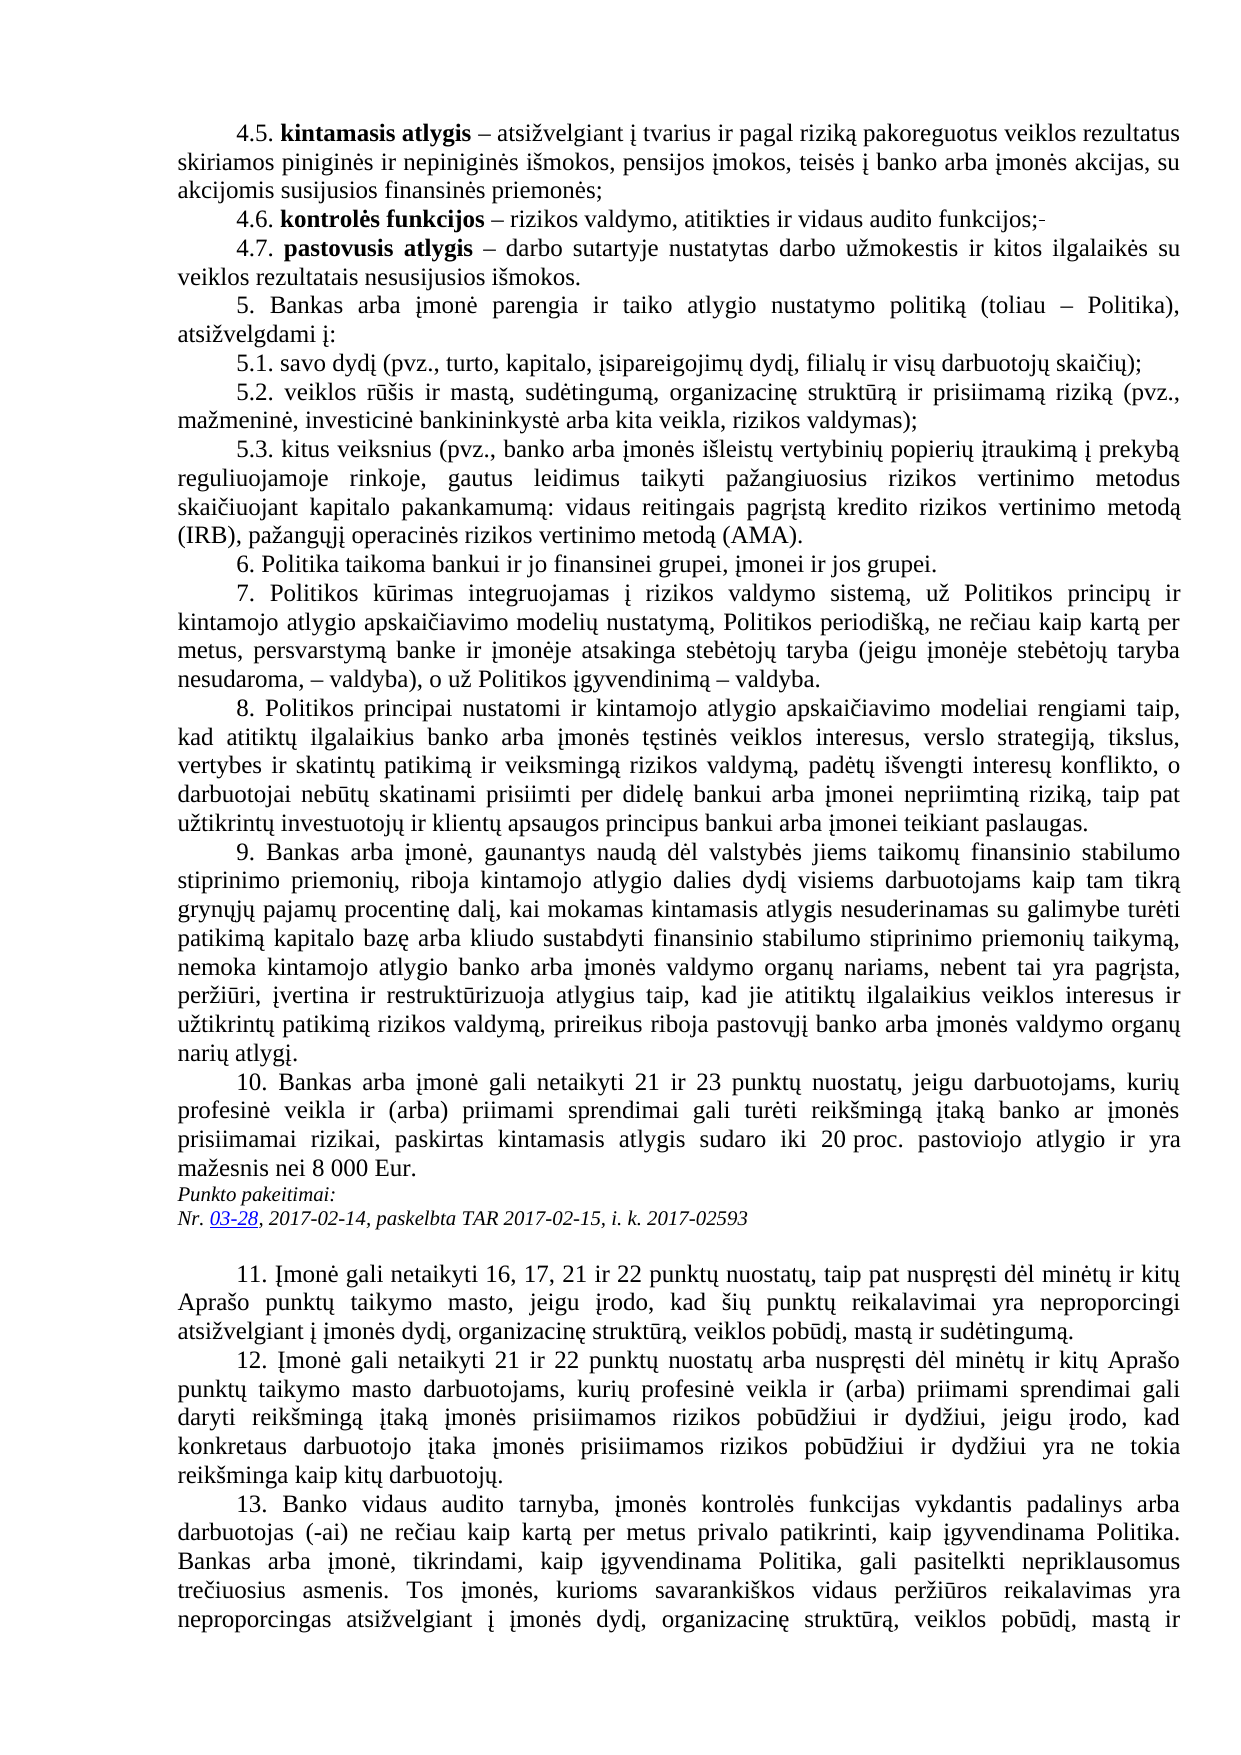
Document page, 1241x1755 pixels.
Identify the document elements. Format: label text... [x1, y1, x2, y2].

text 4.7. pastovusis atlygis – darbo sutartyje nustatytas darbo užmokestis ir kitos ilgalaikės su veiklos rezultatais nesusijusios išmokos. [177, 233, 1181, 291]
text 11. Įmonė gali netaikyti 16, 17, 21 ir 22 punktų nuostatų, taip pat nuspręsti dėl minėtų ir kitų Aprašo punktų taikymo masto, jeigu įrodo, kad šių punktų reikalavimai yra neproporcingi atsižvelgiant į įmonės dydį, organizacinę struktūrą, veiklos pobūdį, mastą ir sudėtingumą. [177, 1259, 1181, 1345]
text Punkto pakeitimai: [177, 1182, 1181, 1206]
text 4.6. kontrolės funkcijos – rizikos valdymo, atitikties ir vidaus audito funkcijos; [177, 204, 1181, 233]
text 5.1. savo dydį (pvz., turto, kapitalo, įsipareigojimų dydį, filialų ir visų darbuotojų skaičių); [177, 348, 1181, 377]
text Nr. 03-28, 2017-02-14, paskelbta TAR 2017-02-15, i. k. 2017-02593 [177, 1206, 1181, 1230]
text 7. Politikos kūrimas integruojamas į rizikos valdymo sistemą, už Politikos principų ir kintamojo atlygio apskaičiavimo modelių nustatymą, Politikos periodišką, ne rečiau kaip kartą per metus, persvarstymą banke ir įmonėje atsakinga stebėtojų taryba (jeigu įmonėje stebėtojų taryba nesudaroma, – valdyba), o už Politikos įgyvendinimą – valdyba. [177, 578, 1181, 693]
text 5.2. veiklos rūšis ir mastą, sudėtingumą, organizacinę struktūrą ir prisiimamą riziką (pvz., mažmeninė, investicinė bankininkystė arba kita veikla, rizikos valdymas); [177, 377, 1181, 434]
text 6. Politika taikoma bankui ir jo finansinei grupei, įmonei ir jos grupei. [177, 549, 1181, 578]
text 5.3. kitus veiksnius (pvz., banko arba įmonės išleistų vertybinių popierių įtraukimą į prekybą reguliuojamoje rinkoje, gautus leidimus taikyti pažangiuosius rizikos vertinimo metodus skaičiuojant kapitalo pakankamumą: vidaus reitingais pagrįstą kredito rizikos vertinimo metodą (IRB), pažangųjį operacinės rizikos vertinimo metodą (AMA). [177, 434, 1181, 549]
text 5. Bankas arba įmonė parengia ir taiko atlygio nustatymo politiką (toliau – Politika), atsižvelgdami į: [177, 291, 1181, 348]
text 13. Banko vidaus audito tarnyba, įmonės kontrolės funkcijas vykdantis padalinys arba darbuotojas (-ai) ne rečiau kaip kartą per metus privalo patikrinti, kaip įgyvendinama Politika. Bankas arba įmonė, tikrindami, kaip įgyvendinama Politika, gali pasitelkti nepriklausomus trečiuosius asmenis. Tos įmonės, kurioms savarankiškos vidaus peržiūros reikalavimas yra neproporcingas atsižvelgiant į įmonės dydį, organizacinę struktūrą, veiklos pobūdį, mastą ir [177, 1489, 1181, 1632]
text 8. Politikos principai nustatomi ir kintamojo atlygio apskaičiavimo modeliai rengiami taip, kad atitiktų ilgalaikius banko arba įmonės tęstinės veiklos interesus, verslo strategiją, tikslus, vertybes ir skatintų patikimą ir veiksmingą rizikos valdymą, padėtų išvengti interesų konflikto, o darbuotojai nebūtų skatinami prisiimti per didelę bankui arba įmonei nepriimtiną riziką, taip pat užtikrintų investuotojų ir klientų apsaugos principus bankui arba įmonei teikiant paslaugas. [177, 693, 1181, 837]
text 4.5. kintamasis atlygis – atsižvelgiant į tvarius ir pagal riziką pakoreguotus veiklos rezultatus skiriamos piniginės ir nepiniginės išmokos, pensijos įmokos, teisės į banko arba įmonės akcijas, su akcijomis susijusios finansinės priemonės; [177, 118, 1181, 204]
text 10. Bankas arba įmonė gali netaikyti 21 ir 23 punktų nuostatų, jeigu darbuotojams, kurių profesinė veikla ir (arba) priimami sprendimai gali turėti reikšmingą įtaką banko ar įmonės prisiimamai rizikai, paskirtas kintamasis atlygis sudaro iki 20 proc. pastoviojo atlygio ir yra mažesnis nei 8 000 Eur. [177, 1067, 1181, 1182]
text 9. Bankas arba įmonė, gaunantys naudą dėl valstybės jiems taikomų finansinio stabilumo stiprinimo priemonių, riboja kintamojo atlygio dalies dydį visiems darbuotojams kaip tam tikrą grynųjų pajamų procentinę dalį, kai mokamas kintamasis atlygis nesuderinamas su galimybe turėti patikimą kapitalo bazę arba kliudo sustabdyti finansinio stabilumo stiprinimo priemonių taikymą, nemoka kintamojo atlygio banko arba įmonės valdymo organų nariams, nebent tai yra pagrįsta, peržiūri, įvertina ir restruktūrizuoja atlygius taip, kad jie atitiktų ilgalaikius veiklos interesus ir užtikrintų patikimą rizikos valdymą, prireikus riboja pastovųjį banko arba įmonės valdymo organų narių atlygį. [177, 837, 1181, 1067]
text 12. Įmonė gali netaikyti 21 ir 22 punktų nuostatų arba nuspręsti dėl minėtų ir kitų Aprašo punktų taikymo masto darbuotojams, kurių profesinė veikla ir (arba) priimami sprendimai gali daryti reikšmingą įtaką įmonės prisiimamos rizikos pobūdžiui ir dydžiui, jeigu įrodo, kad konkretaus darbuotojo įtaka įmonės prisiimamos rizikos pobūdžiui ir dydžiui yra ne tokia reikšminga kaip kitų darbuotojų. [177, 1345, 1181, 1489]
